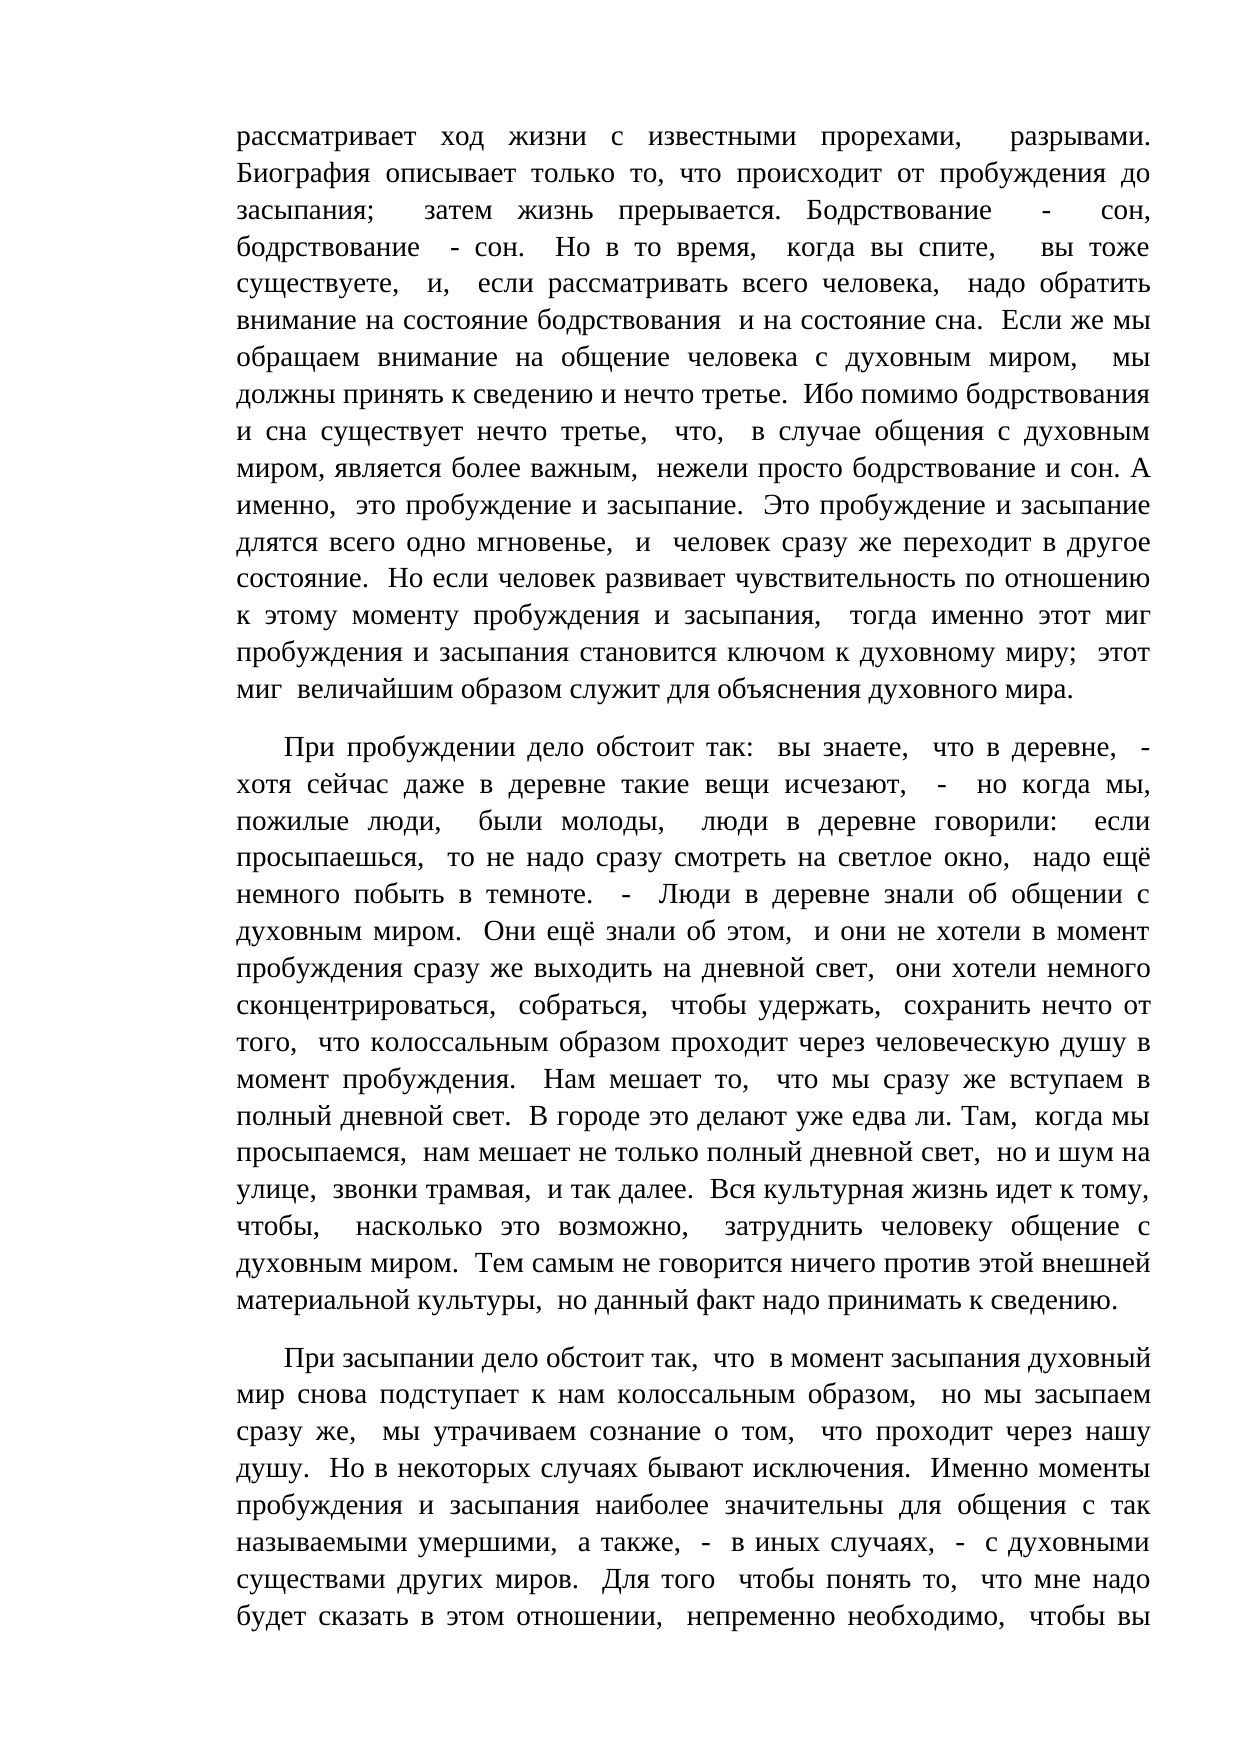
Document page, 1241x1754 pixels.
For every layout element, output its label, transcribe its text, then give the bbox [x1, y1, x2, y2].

text При пробуждении дело обстоит так: вы знаете, что в деревне, - хотя сейчас даже в деревне такие вещи исчезают, - но когда мы, пожилые люди, были молоды, люди в деревне говорили: если просыпаешься, то не надо сразу смотреть на светлое окно, надо ещё немного побыть в темноте. - Люди в деревне знали об общении с духовным миром. Они ещё знали об этом, и они не хотели в момент пробуждения сразу же выходить на дневной свет, они хотели немного сконцентрироваться, собраться, чтобы удержать, сохранить нечто от того, что колоссальным образом проходит через человеческую душу в момент пробуждения. Нам мешает то, что мы сразу же вступаем в полный дневной свет. В городе это делают уже едва ли. Там, когда мы просыпаемся, нам мешает не только полный дневной свет, но и шум на улице, звонки трамвая, и так далее. Вся культурная жизнь идет к тому, чтобы, насколько это возможно, затруднить человеку общение с духовным миром. Тем самым не говорится ничего против этой внешней материальной культуры, но данный факт надо принимать к сведению. [236, 729, 1152, 1316]
text рассматривает ход жизни с известными прорехами, разрывами. Биография описывает только то, что происходит от пробуждения до засыпания; затем жизнь прерывается. Бодрствование - сон, бодрствование - сон. Но в то время, когда вы спите, вы тоже существуете, и, если рассматривать всего человека, надо обратить внимание на состояние бодрствования и на состояние сна. Если же мы обращаем внимание на общение человека с духовным миром, мы должны принять к сведению и нечто третье. Ибо помимо бодрствования и сна существует нечто третье, что, в случае общения с духовным миром, является более важным, нежели просто бодрствование и сон. А именно, это пробуждение и засыпание. Это пробуждение и засыпание длятся всего одно мгновенье, и человек сразу же переходит в другое состояние. Но если человек развивает чувствительность по отношению к этому моменту пробуждения и засыпания, тогда именно этот миг пробуждения и засыпания становится ключом к духовному миру; этот миг величайшим образом служит для объяснения духовного мира. [236, 118, 1152, 705]
text При засыпании дело обстоит так, что в момент засыпания духовный мир снова подступает к нам колоссальным образом, но мы засыпаем сразу же, мы утрачиваем сознание о том, что проходит через нашу душу. Но в некоторых случаях бывают исключения. Именно моменты пробуждения и засыпания наиболее значительны для общения с так называемыми умершими, а также, - в иных случаях, - с духовными существами других миров. Для того чтобы понять то, что мне надо будет сказать в этом отношении, непременно необходимо, чтобы вы [236, 1340, 1152, 1631]
